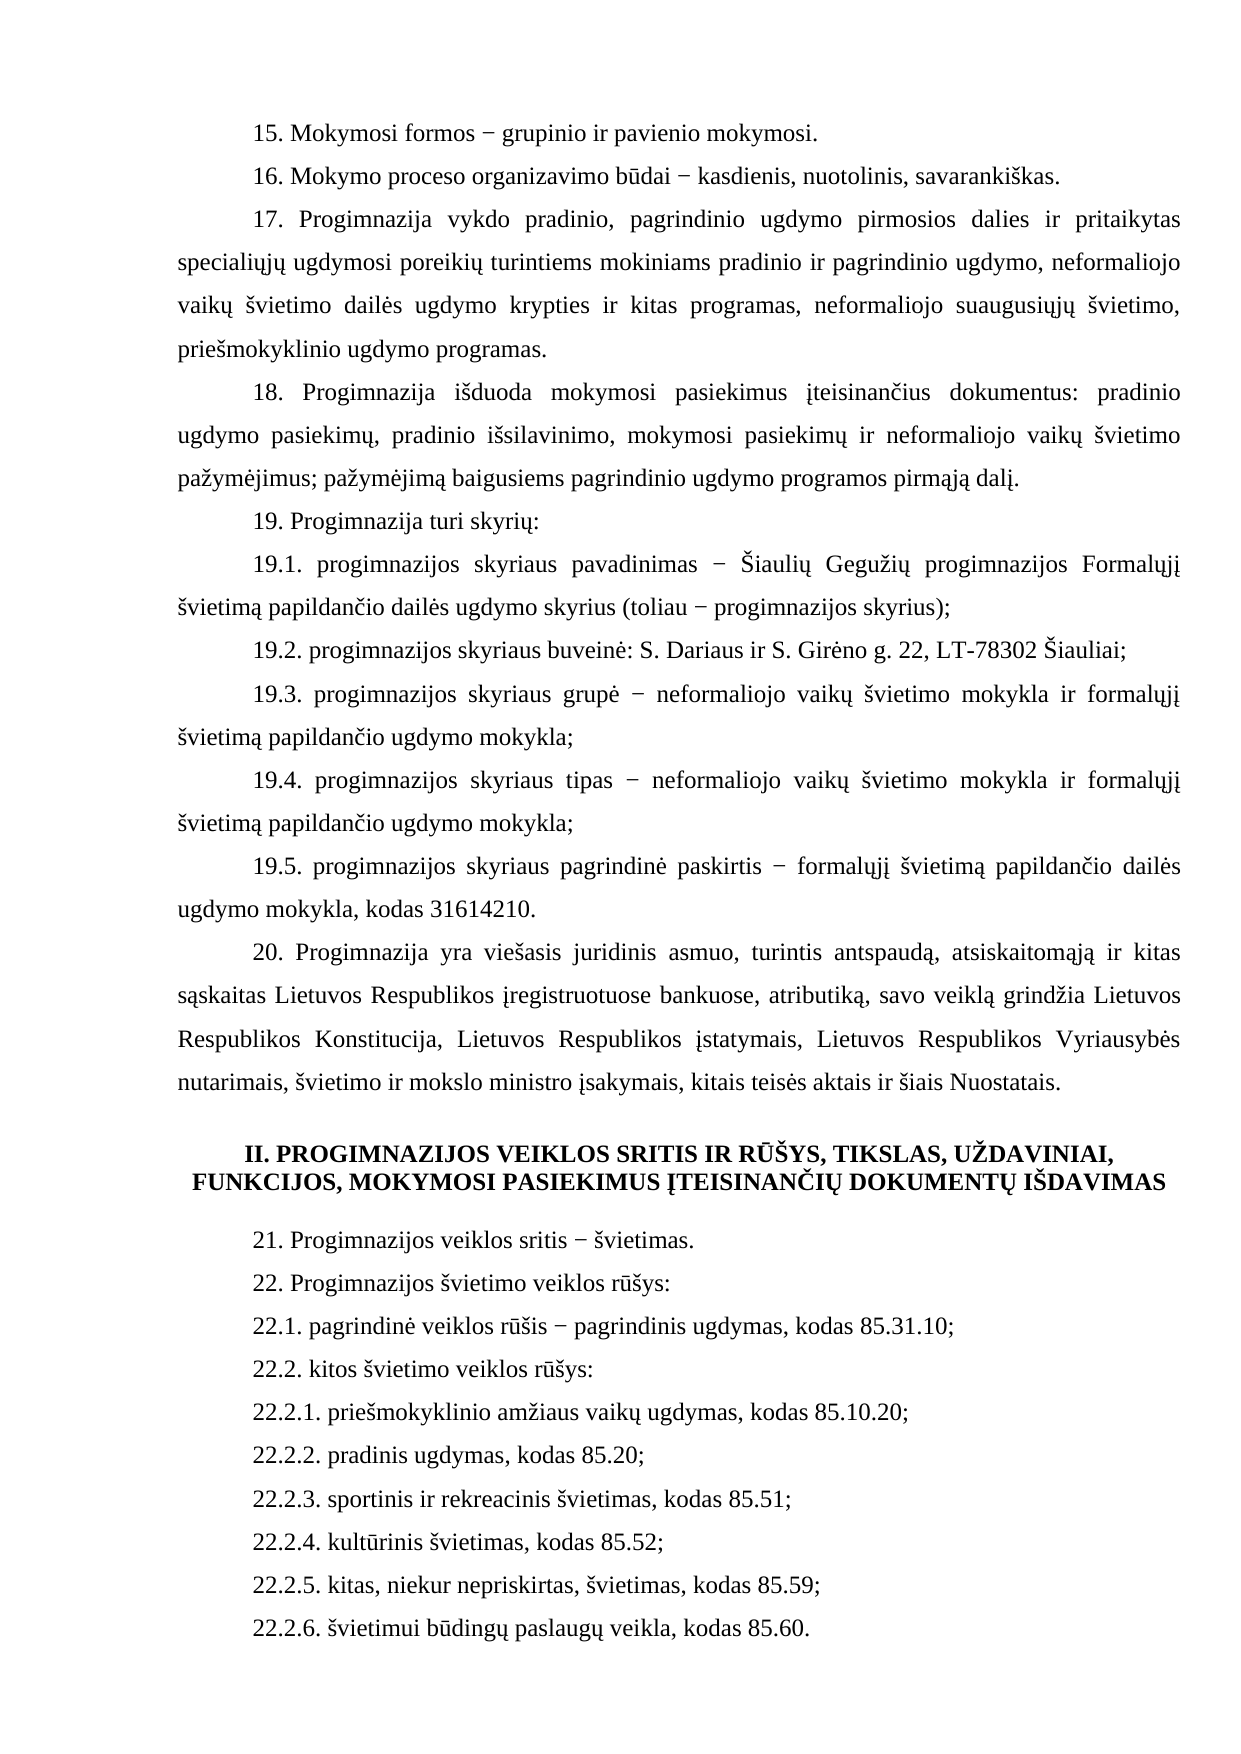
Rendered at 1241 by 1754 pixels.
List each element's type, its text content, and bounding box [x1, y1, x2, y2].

text 22. Progimnazijos švietimo veiklos rūšys: [177, 1268, 1181, 1297]
text 18. Progimnazija išduoda mokymosi pasiekimus įteisinančius dokumentus: pradinio ugdymo pasiekimų, pradinio išsilavinimo, mokymosi pasiekimų ir neformaliojo vaikų švietimo pažymėjimus; pažymėjimą baigusiems pagrindinio ugdymo programos pirmąją dalį. [177, 377, 1181, 492]
text 19.3. progimnazijos skyriaus grupė − neformaliojo vaikų švietimo mokykla ir formalųjį švietimą papildančio ugdymo mokykla; [177, 679, 1181, 751]
text 22.2.2. pradinis ugdymas, kodas 85.20; [177, 1441, 1181, 1469]
text 21. Progimnazijos veiklos sritis − švietimas. [177, 1225, 1181, 1254]
text 19.2. progimnazijos skyriaus buveinė: S. Dariaus ir S. Girėno g. 22, LT-78302 Šiauliai; [177, 636, 1181, 664]
text 22.2.4. kultūrinis švietimas, kodas 85.52; [177, 1527, 1181, 1556]
text 22.2.6. švietimui būdingų paslaugų veikla, kodas 85.60. [177, 1613, 1181, 1642]
text 16. Mokymo proceso organizavimo būdai − kasdienis, nuotolinis, savarankiškas. [177, 161, 1181, 190]
text 22.2.1. priešmokyklinio amžiaus vaikų ugdymas, kodas 85.10.20; [177, 1397, 1181, 1426]
text 19. Progimnazija turi skyrių: [177, 506, 1181, 535]
text 22.1. pagrindinė veiklos rūšis − pagrindinis ugdymas, kodas 85.31.10; [177, 1311, 1181, 1340]
text II. PROGIMNAZIJOS VEIKLOS SRITIS IR RŪŠYS, TIKSLAS, UŽDAVINIAI, FUNKCIJOS, MOKYMOSI PASIEKIMUS ĮTEISINANČIŲ DOKUMENTŲ IŠDAVIMAS [177, 1139, 1181, 1196]
text 22.2. kitos švietimo veiklos rūšys: [177, 1354, 1181, 1383]
text 15. Mokymosi formos − grupinio ir pavienio mokymosi. [177, 118, 1181, 147]
text 20. Progimnazija yra viešasis juridinis asmuo, turintis antspaudą, atsiskaitomąją ir kitas sąskaitas Lietuvos Respublikos įregistruotuose bankuose, atributiką, savo veiklą grindžia Lietuvos Respublikos Konstitucija, Lietuvos Respublikos įstatymais, Lietuvos Respublikos Vyriausybės nutarimais, švietimo ir mokslo ministro įsakymais, kitais teisės aktais ir šiais Nuostatais. [177, 937, 1181, 1096]
text 19.4. progimnazijos skyriaus tipas − neformaliojo vaikų švietimo mokykla ir formalųjį švietimą papildančio ugdymo mokykla; [177, 765, 1181, 837]
text 19.1. progimnazijos skyriaus pavadinimas − Šiaulių Gegužių progimnazijos Formalųjį švietimą papildančio dailės ugdymo skyrius (toliau − progimnazijos skyrius); [177, 549, 1181, 621]
text 22.2.3. sportinis ir rekreacinis švietimas, kodas 85.51; [177, 1484, 1181, 1512]
text 17. Progimnazija vykdo pradinio, pagrindinio ugdymo pirmosios dalies ir pritaikytas specialiųjų ugdymosi poreikių turintiems mokiniams pradinio ir pagrindinio ugdymo, neformaliojo vaikų švietimo dailės ugdymo krypties ir kitas programas, neformaliojo suaugusiųjų švietimo, priešmokyklinio ugdymo programas. [177, 204, 1181, 362]
text 19.5. progimnazijos skyriaus pagrindinė paskirtis − formalųjį švietimą papildančio dailės ugdymo mokykla, kodas 31614210. [177, 851, 1181, 923]
text 22.2.5. kitas, niekur nepriskirtas, švietimas, kodas 85.59; [177, 1570, 1181, 1599]
